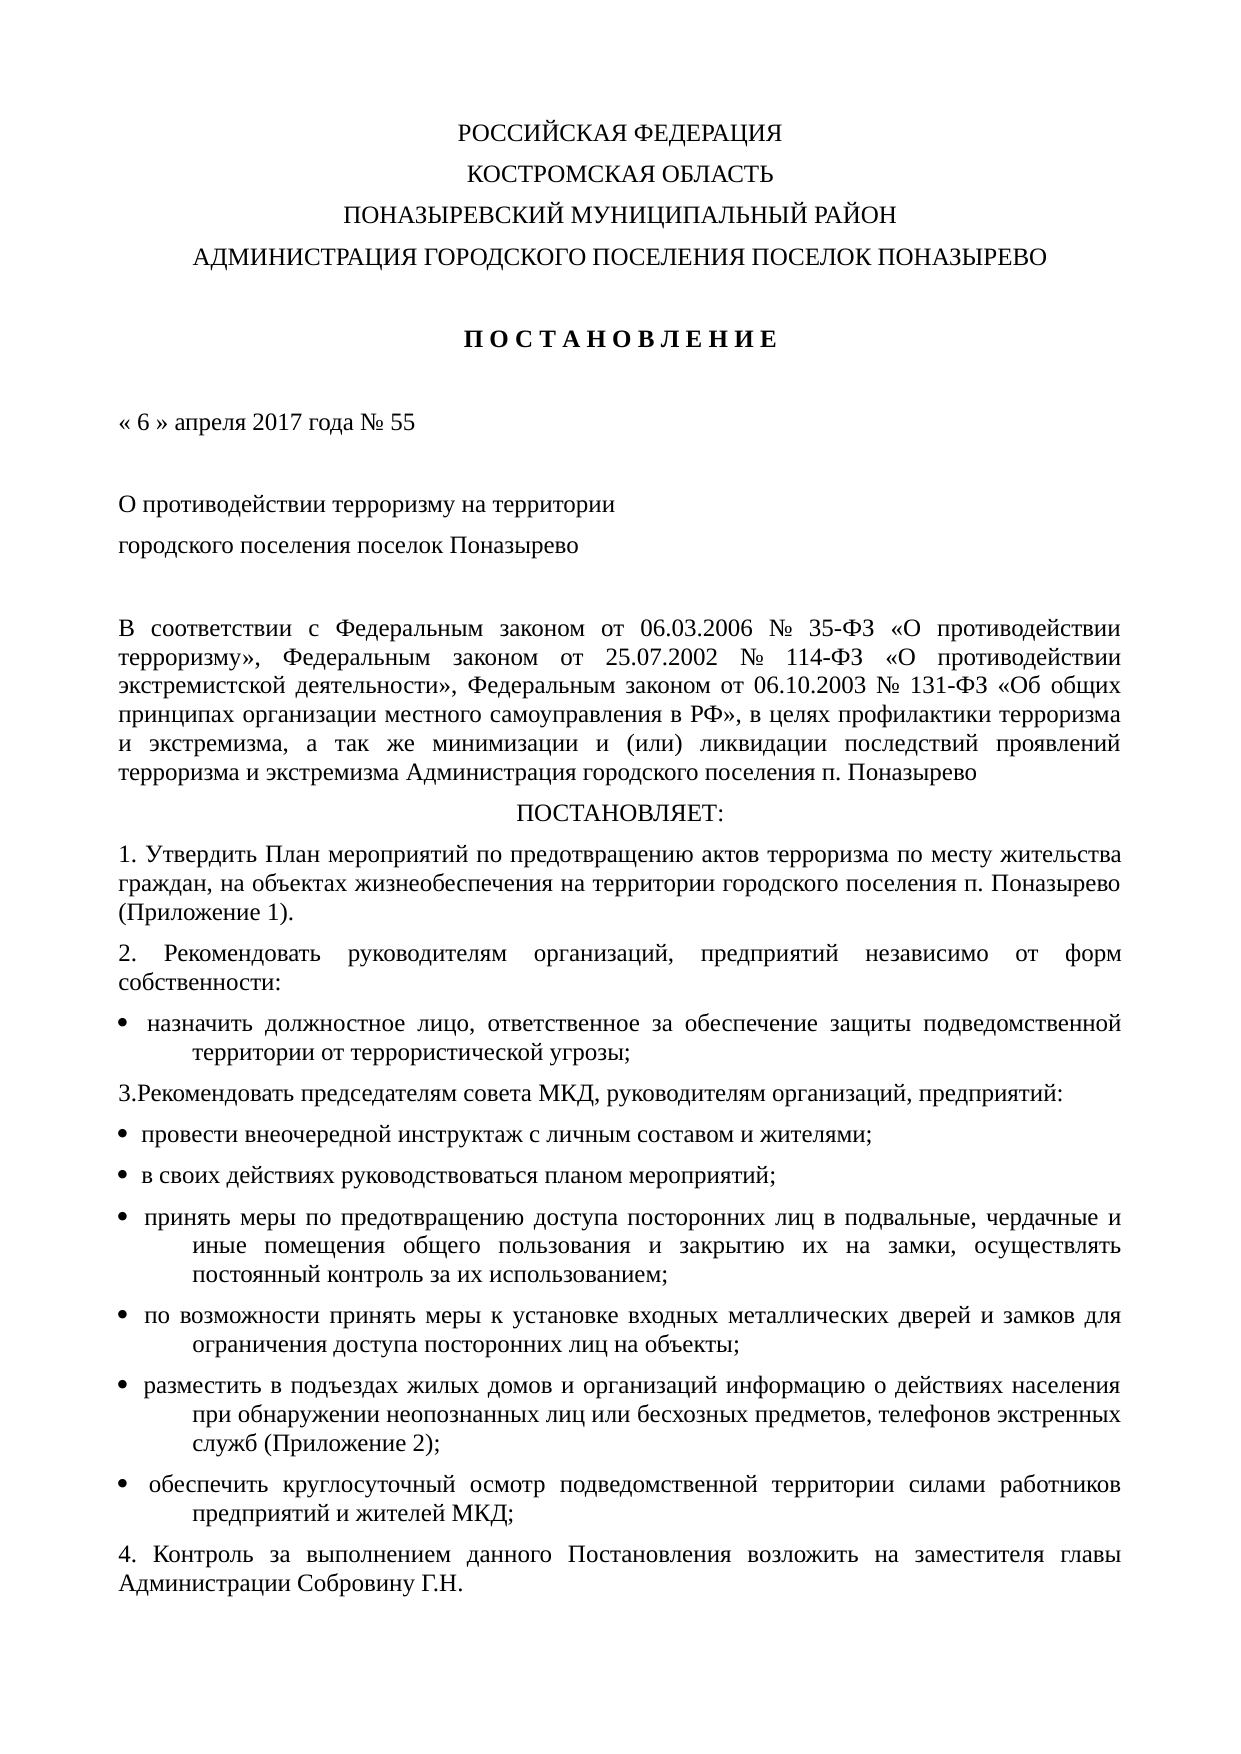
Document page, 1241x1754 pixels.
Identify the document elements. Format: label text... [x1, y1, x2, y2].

text 2. Рекомендовать руководителям организаций, предприятий независимо от форм собственности: [118, 938, 1122, 996]
text 1. Утвердить План мероприятий по предотвращению актов терроризма по месту жительства граждан, на объектах жизнеобеспечения на территории городского поселения п. Поназырево (Приложение 1). [118, 839, 1122, 926]
text ПОНАЗЫРЕВСКИЙ МУНИЦИПАЛЬНЫЙ РАЙОН [118, 201, 1122, 229]
text О противодействии терроризму на территории [118, 489, 1122, 518]
text 4. Контроль за выполнением данного Постановления возложить на заместителя главы Администрации Собровину Г.Н. [118, 1539, 1122, 1597]
text П О С Т А Н О В Л Е Н И Е [118, 324, 1122, 353]
text городского поселения поселок Поназырево [118, 531, 1122, 559]
text В соответствии с Федеральным законом от 06.03.2006 № 35-ФЗ «О противодействии терроризму», Федеральным законом от 25.07.2002 № 114-ФЗ «О противодействии экстремистской деятельности», Федеральным законом от 06.10.2003 № 131-ФЗ «Об общих принципах организации местного самоуправления в РФ», в целях профилактики терроризма и экстремизма, а так же минимизации и (или) ликвидации последствий проявлений терроризма и экстремизма Администрация городского поселения п. Поназырево [118, 613, 1122, 786]
text · провести внеочередной инструктаж с личным составом и жителями; [118, 1119, 1122, 1148]
text · обеспечить круглосуточный осмотр подведомственной территории силами работников предприятий и жителей МКД; [118, 1469, 1122, 1527]
text АДМИНИСТРАЦИЯ ГОРОДСКОГО ПОСЕЛЕНИЯ ПОСЕЛОК ПОНАЗЫРЕВО [118, 242, 1122, 271]
text · принять меры по предотвращению доступа посторонних лиц в подвальные, чердачные и иные помещения общего пользования и закрытию их на замки, осуществлять постоянный контроль за их использованием; [118, 1202, 1122, 1288]
text « 6 » апреля 2017 года № 55 [118, 407, 1122, 436]
text · в своих действиях руководствоваться планом мероприятий; [118, 1161, 1122, 1189]
text РОССИЙСКАЯ ФЕДЕРАЦИЯ [118, 118, 1122, 147]
text · назначить должностное лицо, ответственное за обеспечение защиты подведомственной территории от террористической угрозы; [118, 1008, 1122, 1066]
text · по возможности принять меры к установке входных металлических дверей и замков для ограничения доступа посторонних лиц на объекты; [118, 1301, 1122, 1358]
text ПОСТАНОВЛЯЕТ: [118, 798, 1122, 827]
text КОСТРОМСКАЯ ОБЛАСТЬ [118, 159, 1122, 188]
text · разместить в подъездах жилых домов и организаций информацию о действиях населения при обнаружении неопознанных лиц или бесхозных предметов, телефонов экстренных служб (Приложение 2); [118, 1371, 1122, 1457]
text 3.Рекомендовать председателям совета МКД, руководителям организаций, предприятий: [118, 1078, 1122, 1107]
